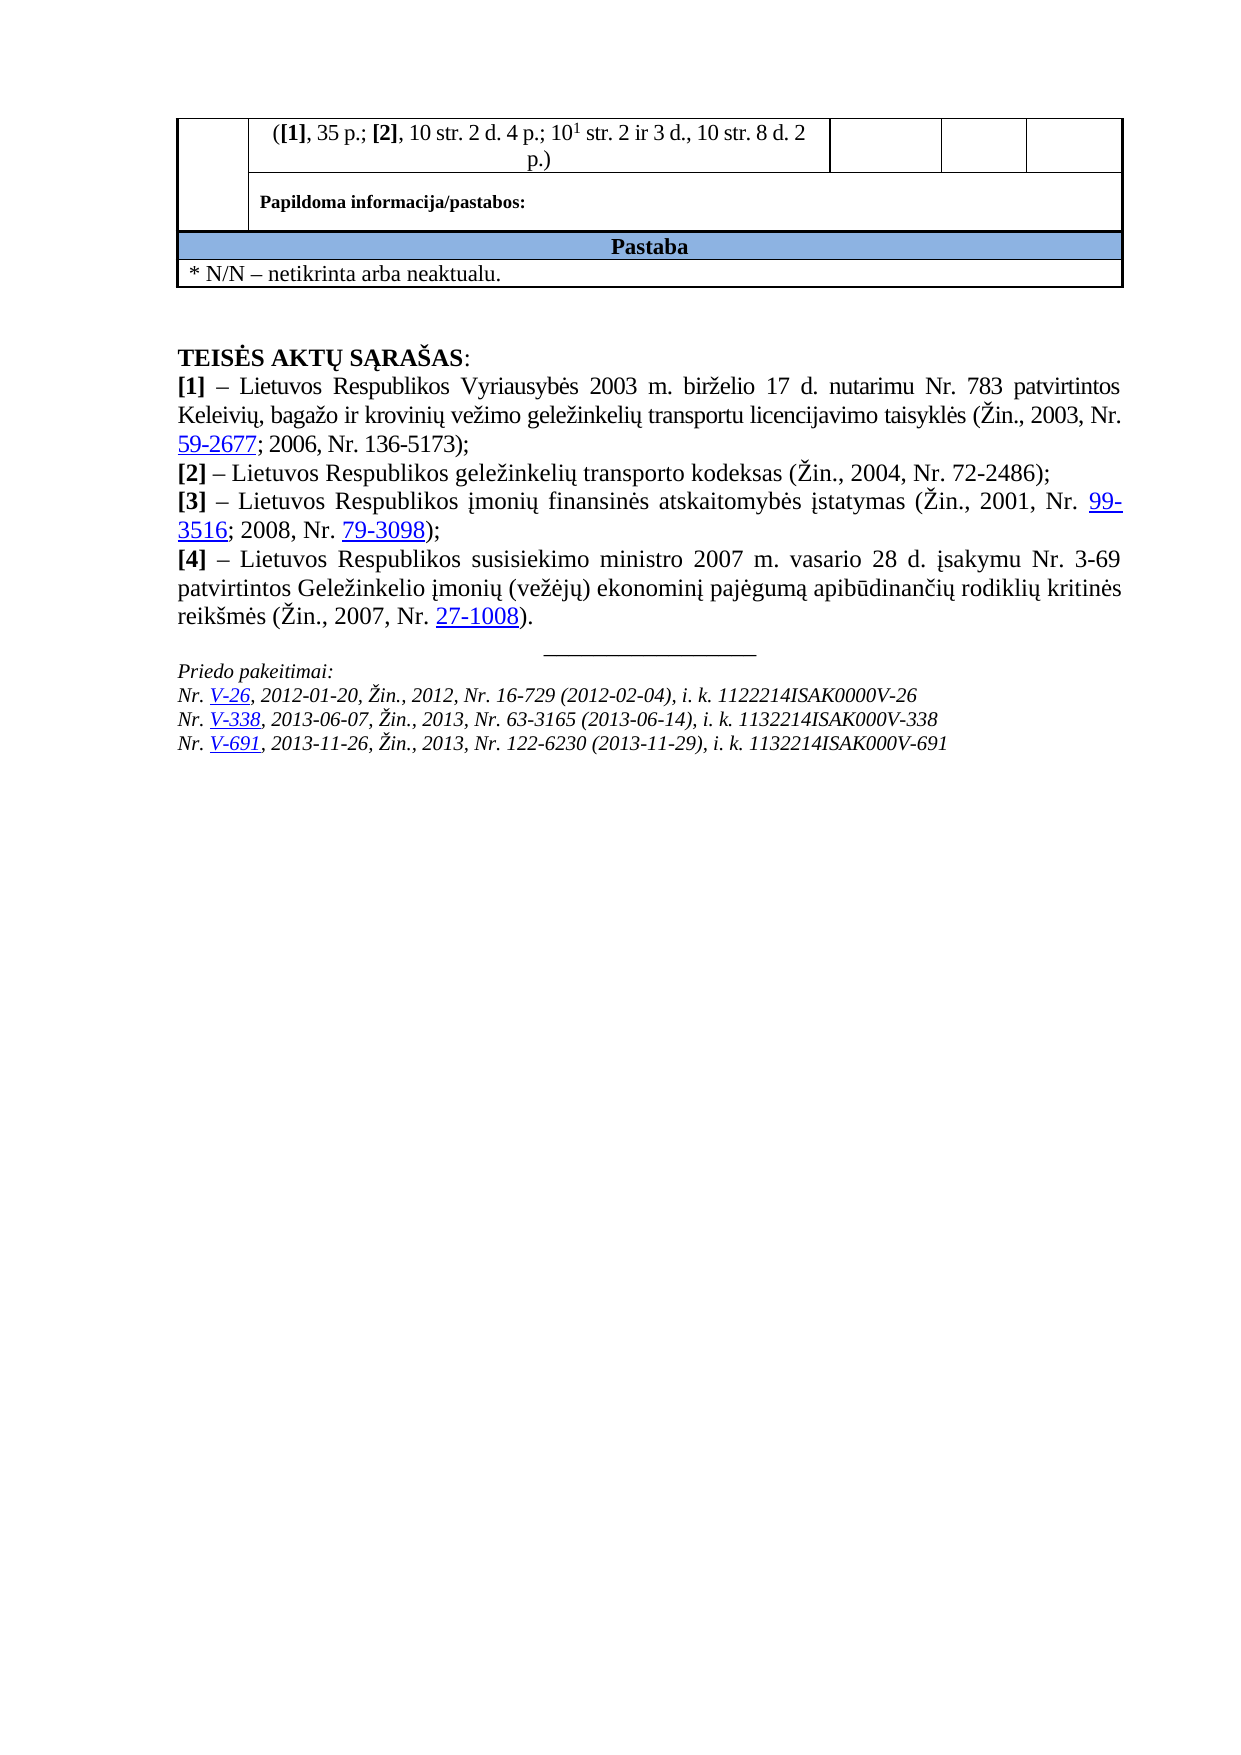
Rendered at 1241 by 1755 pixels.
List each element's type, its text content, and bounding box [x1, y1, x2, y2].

table_cell [] [942, 119, 1026, 172]
table_cell [] [1027, 119, 1121, 172]
text Nr. V-691, 2013-11-26, Žin., 2013, Nr. 122-6230 (2013-11-29), i. k. 1132214ISAK000V-691 [177, 731, 1122, 755]
table_cell [179, 119, 248, 229]
text _________________ [177, 630, 1122, 659]
table_cell [] [831, 119, 941, 172]
text TEISĖS AKTŲ SĄRAŠAS: [177, 343, 1122, 371]
text [3] – Lietuvos Respublikos įmonių finansinės atskaitomybės įstatymas (Žin., 2001, Nr. 99-3516; 2008, Nr. 79-3098); [177, 486, 1122, 544]
text Nr. V-338, 2013-06-07, Žin., 2013, Nr. 63-3165 (2013-06-14), i. k. 1132214ISAK000V-338 [177, 707, 1122, 731]
table_cell ([1], 35 p.; [2], 10 str. 2 d. 4 p.; 101 str. 2 ir 3 d., 10 str. 8 d. 2 p.) [249, 119, 829, 172]
table_cell Papildoma informacija/pastabos: [249, 173, 1121, 229]
text Nr. V-26, 2012-01-20, Žin., 2012, Nr. 16-729 (2012-02-04), i. k. 1122214ISAK0000V-26 [177, 683, 1122, 707]
text [2] – Lietuvos Respublikos geležinkelių transporto kodeksas (Žin., 2004, Nr. 72-2486); [177, 458, 1122, 486]
text Priedo pakeitimai: [177, 659, 1122, 683]
text [4] – Lietuvos Respublikos susisiekimo ministro 2007 m. vasario 28 d. įsakymu Nr. 3-69 patvirtintos Geležinkelio įmonių (vežėjų) ekonominį pajėgumą apibūdinančių rodiklių kritinės reikšmės (Žin., 2007, Nr. 27-1008). [177, 544, 1122, 630]
table_cell Pastaba [179, 233, 1121, 259]
table_cell * N/N – netikrinta arba neaktualu. [179, 260, 1121, 286]
text [1] – Lietuvos Respublikos Vyriausybės 2003 m. birželio 17 d. nutarimu Nr. 783 patvirtintos Keleivių, bagažo ir krovinių vežimo geležinkelių transportu licencijavimo taisyklės (Žin., 2003, Nr. 59-2677; 2006, Nr. 136-5173); [177, 371, 1122, 458]
